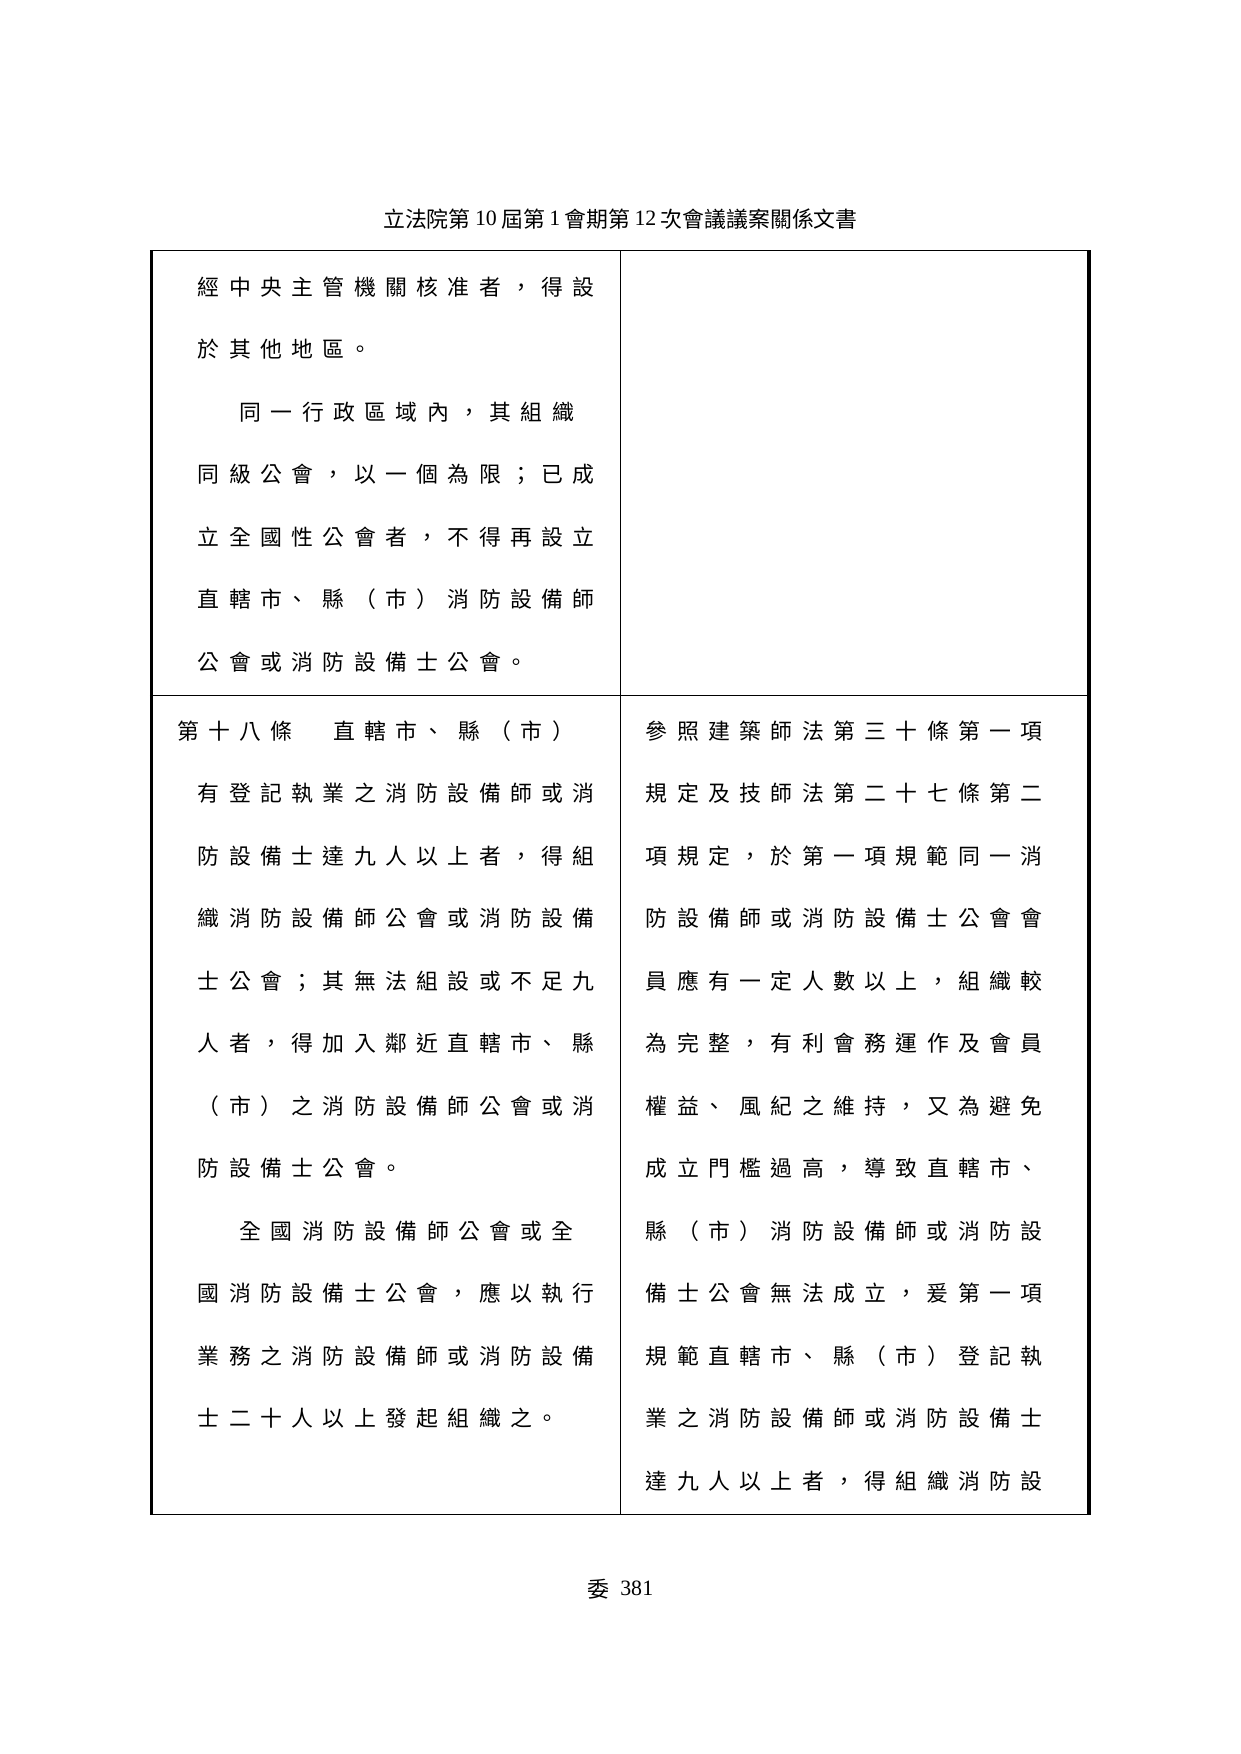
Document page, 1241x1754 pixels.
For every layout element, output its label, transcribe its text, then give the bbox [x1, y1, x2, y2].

table_cell 經中央主管機關核准者，得設於其他地區。 同一行政區域內，其組織同級公會，以一個為限；已成立全國性公會者，不得再設立直轄市、縣（巿）消防設備師公會或消防設備士公會。 [153, 251, 620, 694]
table_cell 參照建築師法第三十條第一項規定及技師法第二十七條第二項規定，於第一項規範同一消防設備師或消防設備士公會會員應有一定人數以上，組織較為完整，有利會務運作及會員權益、風紀之維持，又為避免成立門檻過高，導致直轄市、縣（市）消防設備師或消防設備士公會無法成立，爰第一項規範直轄市、縣（市）登記執業之消防設備師或消防設備士達九人以上者，得組織消防設 [621, 696, 1087, 1514]
table_cell [621, 251, 1087, 694]
table_cell 第十八條 直轄市、縣（市）有登記執業之消防設備師或消防設備士達九人以上者，得組織消防設備師公會或消防設備士公會；其無法組設或不足九人者，得加入鄰近直轄市、縣（市）之消防設備師公會或消防設備士公會。 全國消防設備師公會或全國消防設備士公會，應以執行業務之消防設備師或消防設備士二十人以上發起組織之。 [153, 696, 620, 1514]
